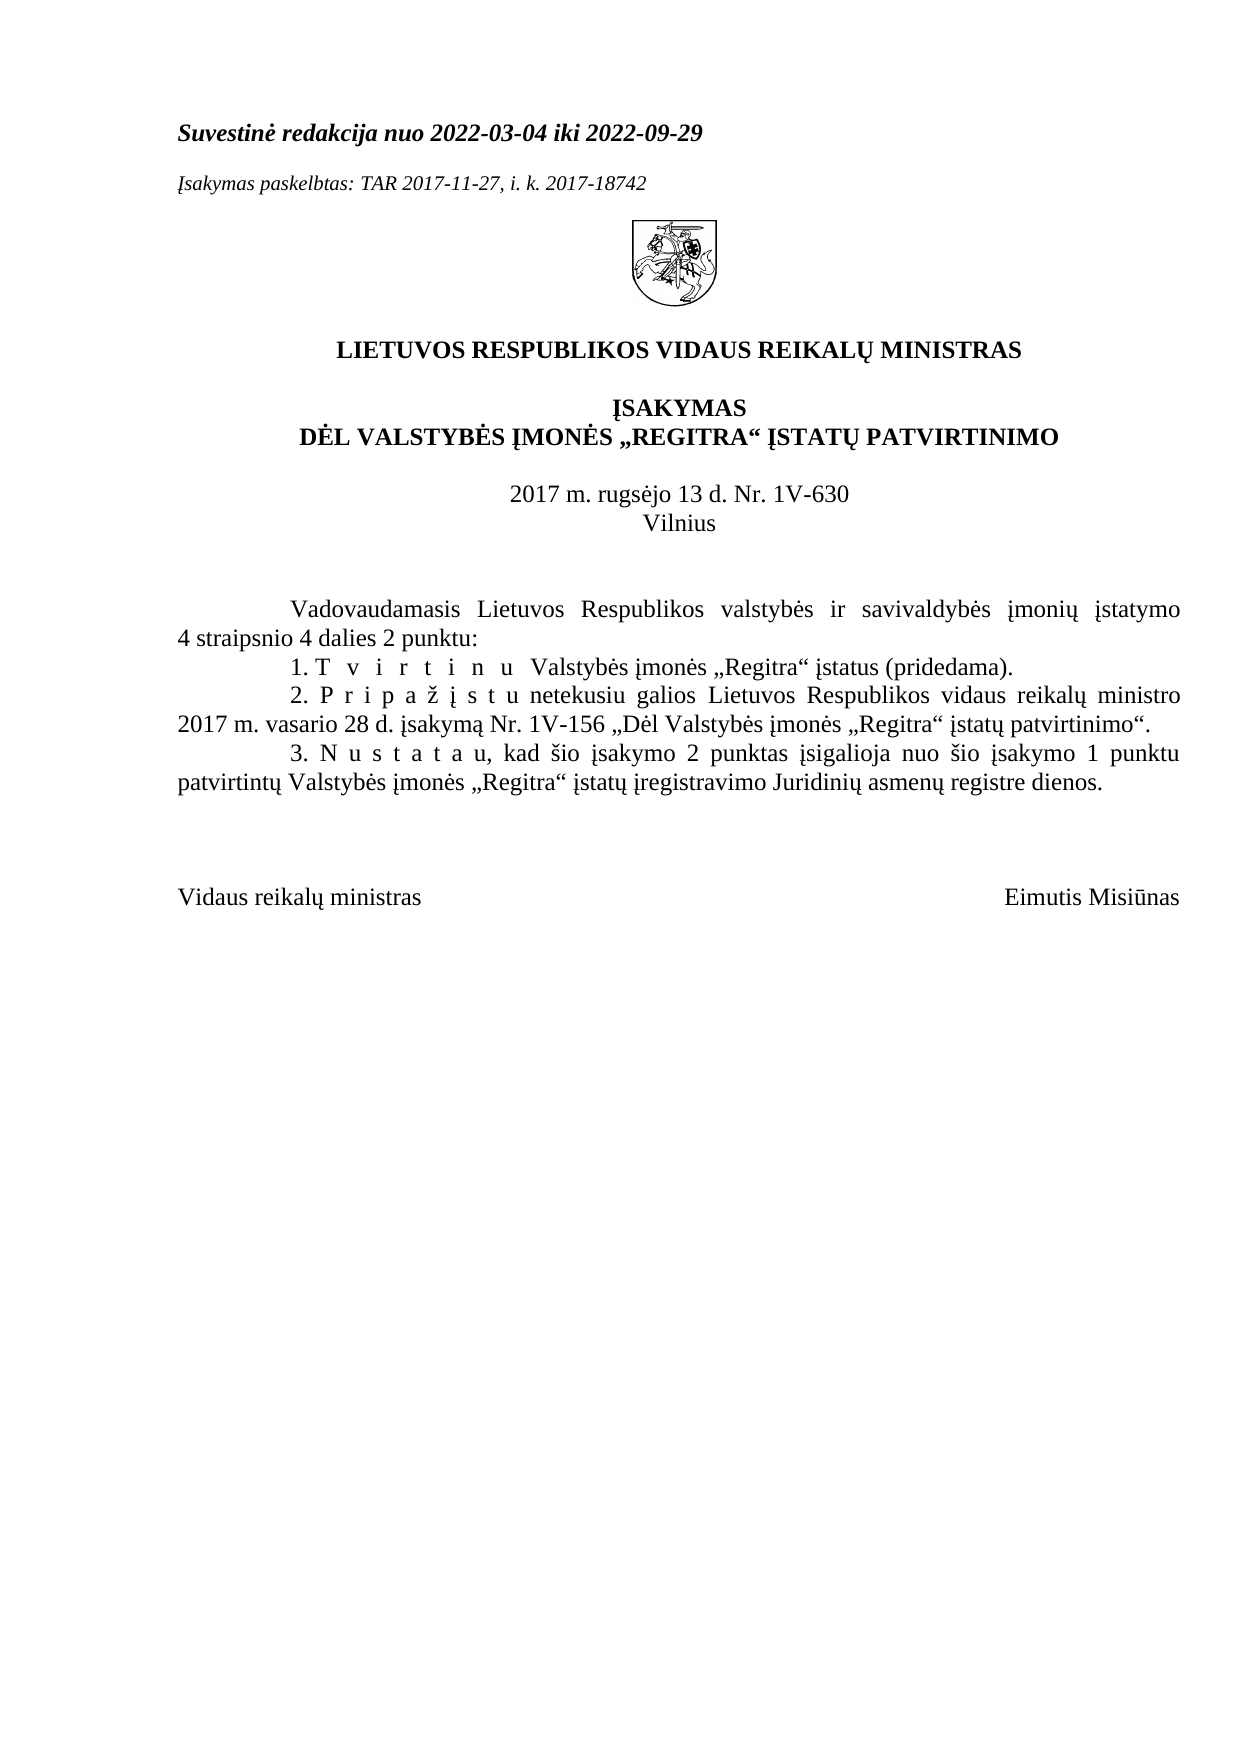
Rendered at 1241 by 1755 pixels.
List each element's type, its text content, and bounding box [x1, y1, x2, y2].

text LIETUVOS RESPUBLIKOS VIDAUS REIKALŲ MINISTRAS [177, 335, 1181, 364]
text 1. T v i r t i n u Valstybės įmonės „Regitra“ įstatus (pridedama). [177, 652, 1181, 680]
text 3. N u s t a t a u, kad šio įsakymo 2 punktas įsigalioja nuo šio įsakymo 1 punktu patvirtintų Valstybės įmonės „Regitra“ įstatų įregistravimo Juridinių asmenų registre dienos. [177, 738, 1181, 795]
text 2017 m. rugsėjo 13 d. Nr. 1V-630 [177, 479, 1181, 508]
text ĮSAKYMAS [177, 393, 1181, 422]
text 2. P r i p a ž į s t u netekusiu galios Lietuvos Respublikos vidaus reikalų ministro 2017 m. vasario 28 d. įsakymą Nr. 1V-156 „Dėl Valstybės įmonės „Regitra“ įstatų patvirtinimo“. [177, 680, 1181, 738]
text Vidaus reikalų ministras Eimutis Misiūnas [177, 882, 1181, 910]
text Vadovaudamasis Lietuvos Respublikos valstybės ir savivaldybės įmonių įstatymo 4 straipsnio 4 dalies 2 punktu: [177, 594, 1181, 652]
text Suvestinė redakcija nuo 2022-03-04 iki 2022-09-29 [177, 118, 1181, 147]
text DĖL VALSTYBĖS ĮMONĖS „REGITRA“ ĮSTATŲ PATVIRTINIMO [177, 422, 1181, 450]
text Vilnius [177, 508, 1181, 537]
text Įsakymas paskelbtas: TAR 2017-11-27, i. k. 2017-18742 [177, 171, 1181, 195]
